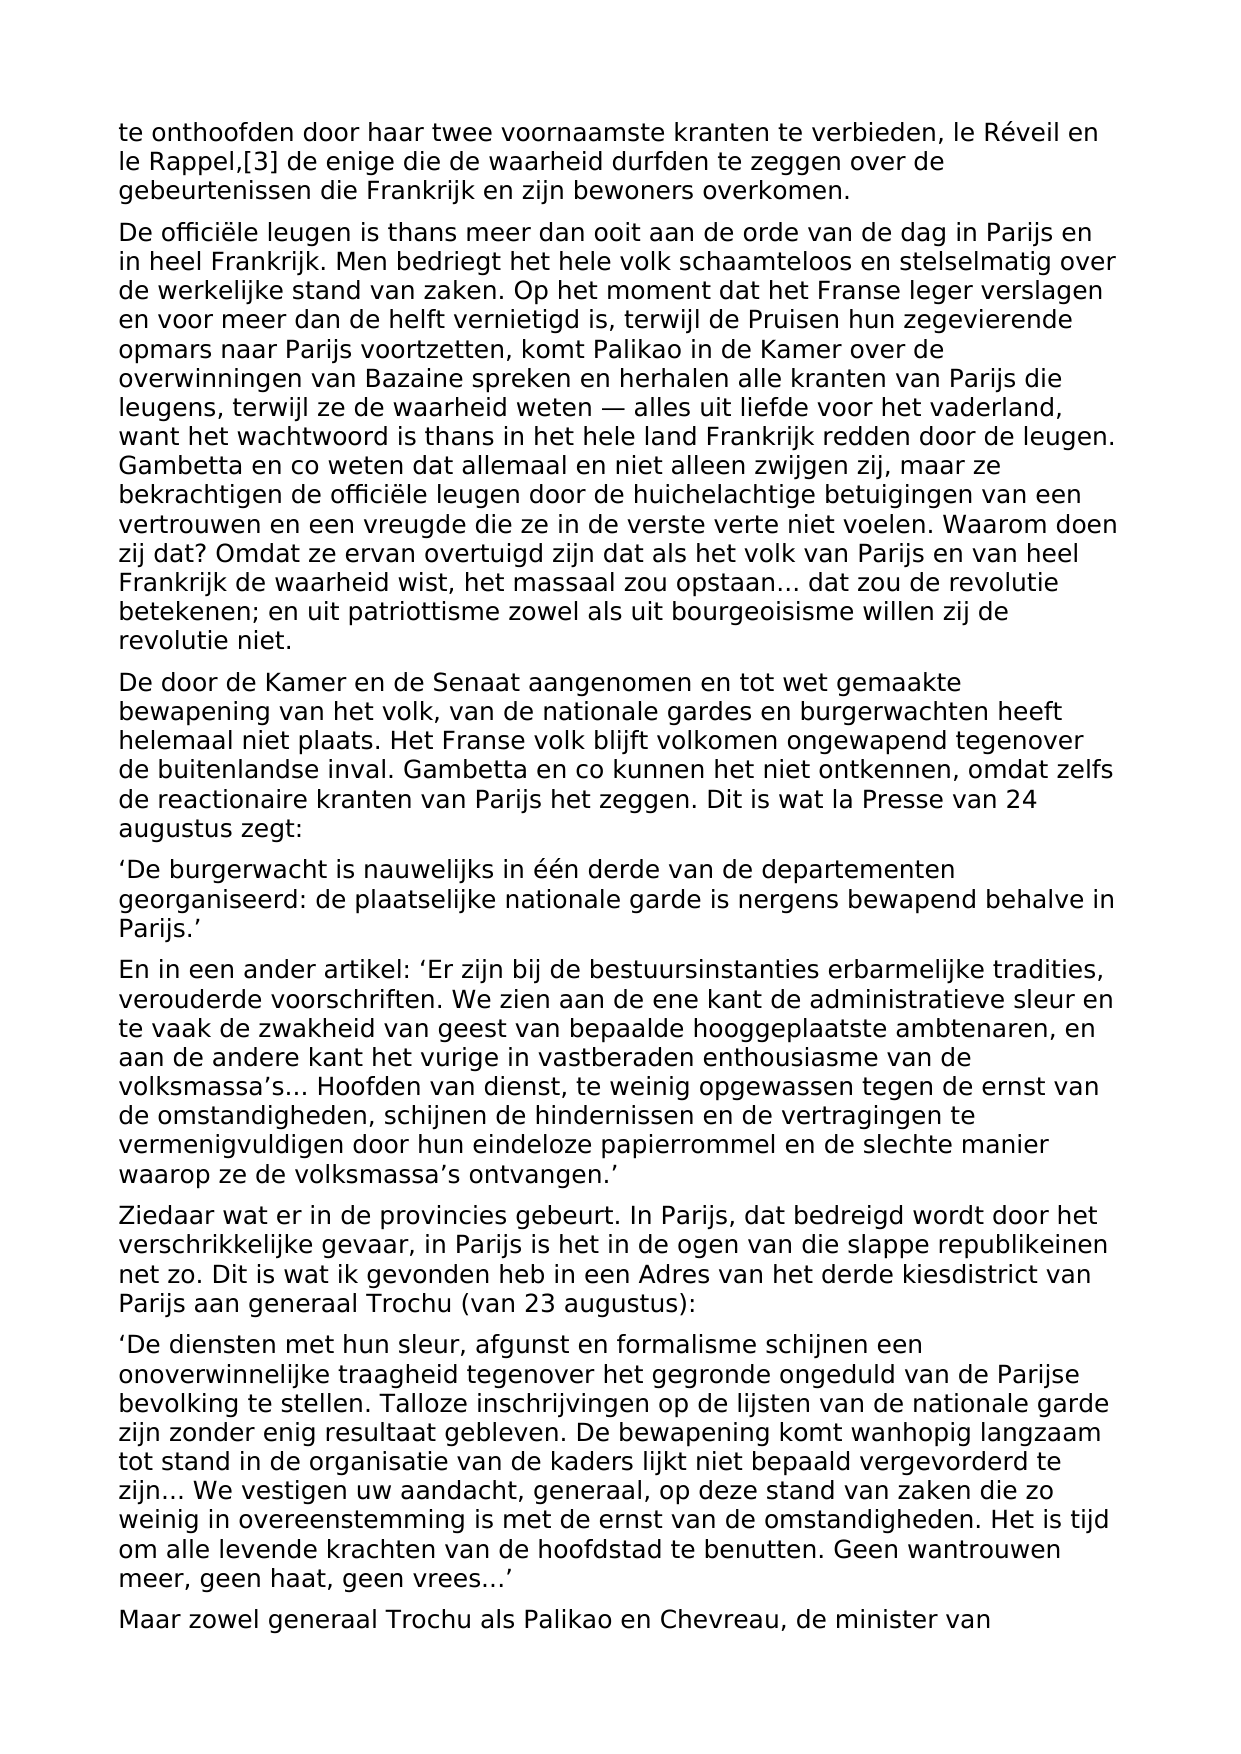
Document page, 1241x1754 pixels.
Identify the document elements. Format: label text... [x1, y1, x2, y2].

text En in een ander artikel: ‘Er zijn bij de bestuursinstanties erbarmelijke tradities, verouderde voorschriften. We zien aan de ene kant de administratieve sleur en te vaak de zwakheid van geest van bepaalde hooggeplaatste ambtenaren, en aan de andere kant het vurige in vastberaden enthousiasme van de volksmassa’s... Hoofden van dienst, te weinig opgewassen tegen de ernst van de omstandigheden, schijnen de hindernissen en de vertragingen te vermenigvuldigen door hun eindeloze papierrommel en de slechte manier waarop ze de volksmassa’s ontvangen.’ [118, 956, 1122, 1189]
text Ziedaar wat er in de provincies gebeurt. In Parijs, dat bedreigd wordt door het verschrikkelijke gevaar, in Parijs is het in de ogen van die slappe republikeinen net zo. Dit is wat ik gevonden heb in een Adres van het derde kiesdistrict van Parijs aan generaal Trochu (van 23 augustus): [118, 1201, 1122, 1318]
text De door de Kamer en de Senaat aangenomen en tot wet gemaakte bewapening van het volk, van de nationale gardes en burgerwachten heeft helemaal niet plaats. Het Franse volk blijft volkomen ongewapend tegenover de buitenlandse inval. Gambetta en co kunnen het niet ontkennen, omdat zelfs de reactionaire kranten van Parijs het zeggen. Dit is wat la Presse van 24 augustus zegt: [118, 668, 1122, 843]
text ‘De diensten met hun sleur, afgunst en formalisme schijnen een onoverwinnelijke traagheid tegenover het gegronde ongeduld van de Parijse bevolking te stellen. Talloze inschrijvingen op de lijsten van de nationale garde zijn zonder enig resultaat gebleven. De bewapening komt wanhopig langzaam tot stand in de organisatie van de kaders lijkt niet bepaald vergevorderd te zijn... We vestigen uw aandacht, generaal, op deze stand van zaken die zo weinig in overeenstemming is met de ernst van de omstandigheden. Het is tijd om alle levende krachten van de hoofdstad te benutten. Geen wantrouwen meer, geen haat, geen vrees...’ [118, 1331, 1122, 1593]
text De officiële leugen is thans meer dan ooit aan de orde van de dag in Parijs en in heel Frankrijk. Men bedriegt het hele volk schaamteloos en stelselmatig over de werkelijke stand van zaken. Op het moment dat het Franse leger verslagen en voor meer dan de helft vernietigd is, terwijl de Pruisen hun zegevierende opmars naar Parijs voortzetten, komt Palikao in de Kamer over de overwinningen van Bazaine spreken en herhalen alle kranten van Parijs die leugens, terwijl ze de waarheid weten — alles uit liefde voor het vaderland, want het wachtwoord is thans in het hele land Frankrijk redden door de leugen. Gambetta en co weten dat allemaal en niet alleen zwijgen zij, maar ze bekrachtigen de officiële leugen door de huichelachtige betuigingen van een vertrouwen en een vreugde die ze in de verste verte niet voelen. Waarom doen zij dat? Omdat ze ervan overtuigd zijn dat als het volk van Parijs en van heel Frankrijk de waarheid wist, het massaal zou opstaan... dat zou de revolutie betekenen; en uit patriottisme zowel als uit bourgeoisisme willen zij de revolutie niet. [118, 218, 1122, 656]
text ‘De burgerwacht is nauwelijks in één derde van de departementen georganiseerd: de plaatselijke nationale garde is nergens bewapend behalve in Parijs.’ [118, 856, 1122, 943]
text Maar zowel generaal Trochu als Palikao en Chevreau, de minister van [118, 1606, 1122, 1635]
text te onthoofden door haar twee voornaamste kranten te verbieden, le Réveil en le Rappel,[3] de enige die de waarheid durfden te zeggen over de gebeurtenissen die Frankrijk en zijn bewoners overkomen. [118, 118, 1122, 206]
